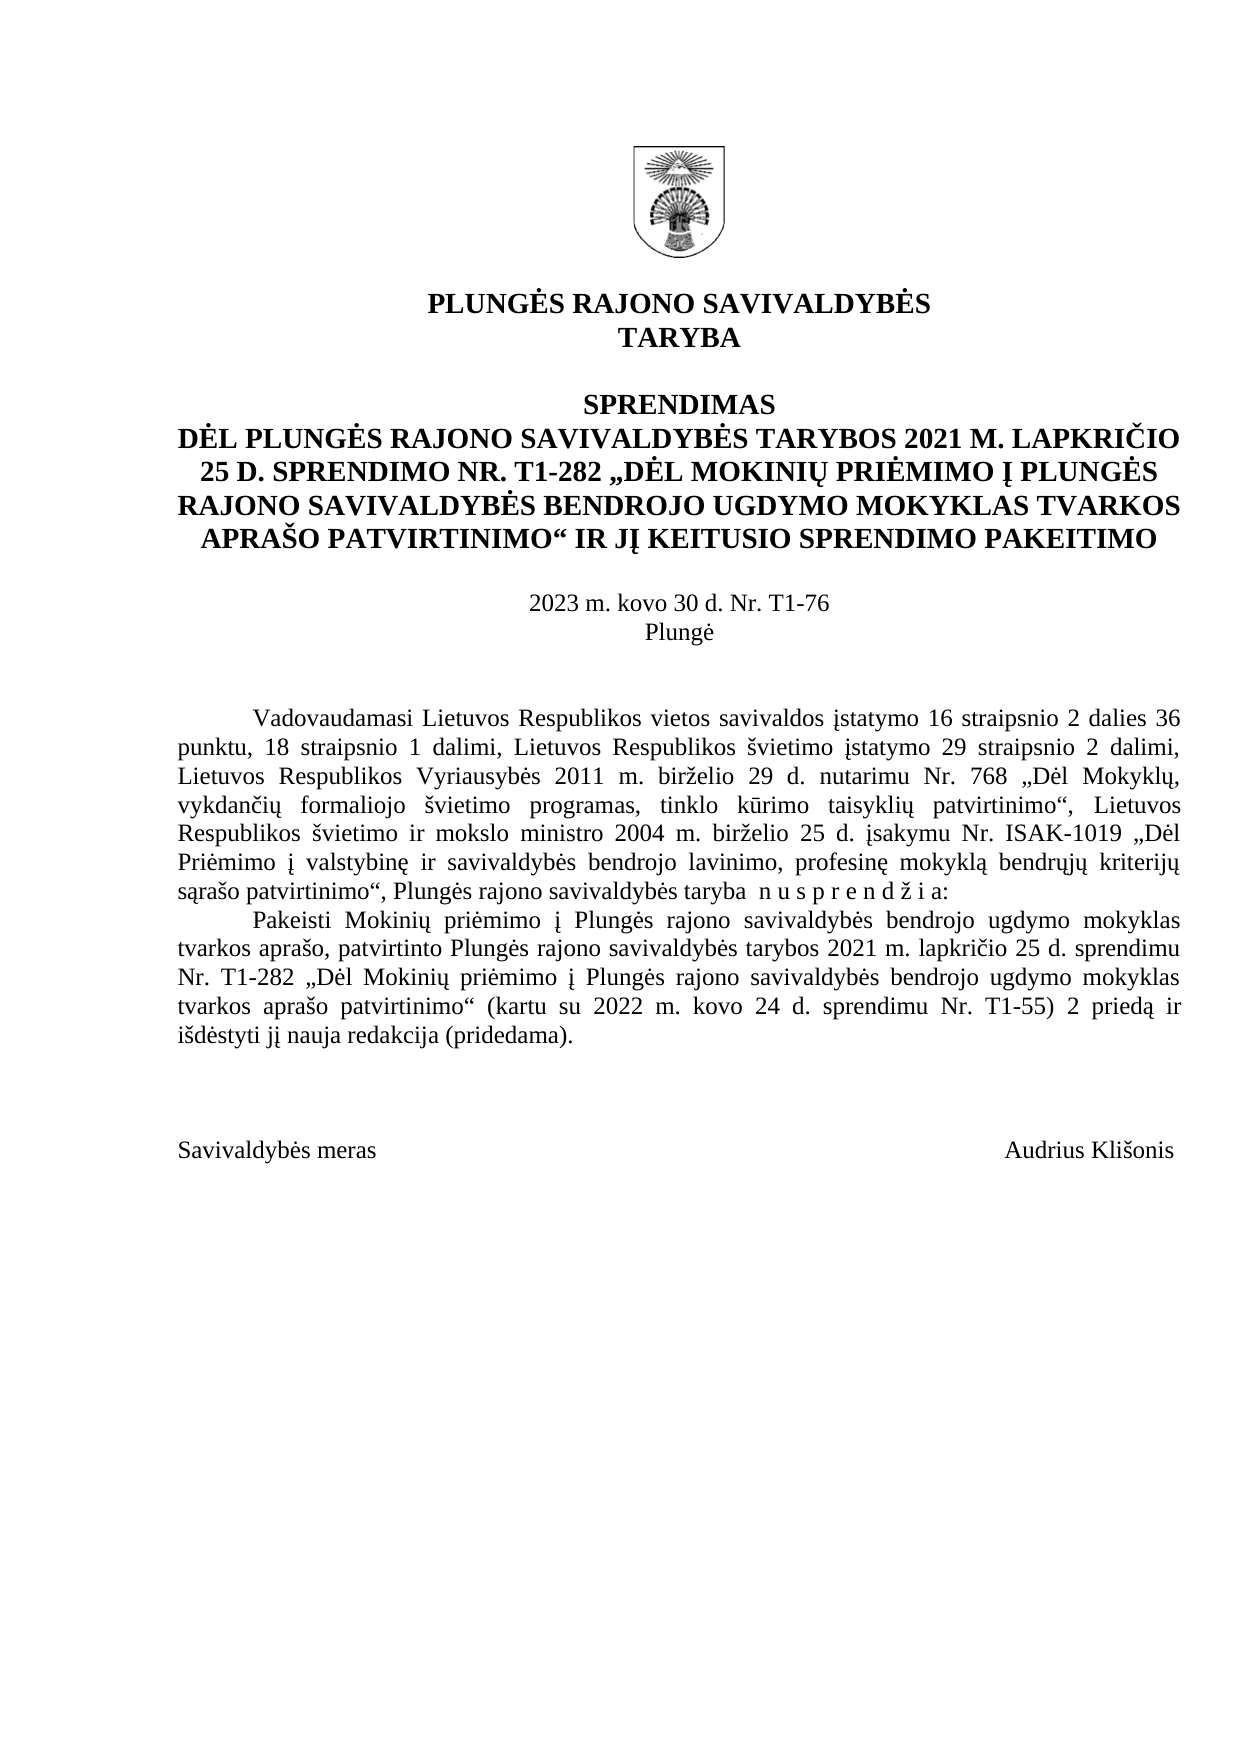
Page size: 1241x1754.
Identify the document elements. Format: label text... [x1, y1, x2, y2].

text PLUNGĖS RAJONO SAVIVALDYBĖS [177, 287, 1181, 320]
text TARYBA [177, 320, 1181, 354]
text Savivaldybės meras Audrius Klišonis [177, 1135, 1181, 1163]
text Vadovaudamasi Lietuvos Respublikos vietos savivaldos įstatymo 16 straipsnio 2 dalies 36 punktu, 18 straipsnio 1 dalimi, Lietuvos Respublikos švietimo įstatymo 29 straipsnio 2 dalimi, Lietuvos Respublikos Vyriausybės 2011 m. birželio 29 d. nutarimu Nr. 768 „Dėl Mokyklų, vykdančių formaliojo švietimo programas, tinklo kūrimo taisyklių patvirtinimo“, Lietuvos Respublikos švietimo ir mokslo ministro 2004 m. birželio 25 d. įsakymu Nr. ISAK-1019 „Dėl Priėmimo į valstybinę ir savivaldybės bendrojo lavinimo, profesinę mokyklą bendrųjų kriterijų sąrašo patvirtinimo“, Plungės rajono savivaldybės taryba n u s p r e n d ž i a: [177, 703, 1181, 905]
text DĖL PLUNGĖS RAJONO SAVIVALDYBĖS TARYBOS 2021 M. LAPKRIČIO 25 D. SPRENDIMO nR. t1-282 „dėl MOKINIŲ PRIĖMIMO Į PLUNGĖS RAJONO SAVIVALDYBĖS BENDROJO UGDYMO mokyklas TVARKOS APRAŠO PATVIRTINIMO“ IR JĮ KEITUSIO SPRENDIMO PAKEITIMO [177, 421, 1181, 555]
text Pakeisti Mokinių priėmimo į Plungės rajono savivaldybės bendrojo ugdymo mokyklas tvarkos aprašo, patvirtinto Plungės rajono savivaldybės tarybos 2021 m. lapkričio 25 d. sprendimu Nr. T1-282 „Dėl Mokinių priėmimo į Plungės rajono savivaldybės bendrojo ugdymo mokyklas tvarkos aprašo patvirtinimo“ (kartu su 2022 m. kovo 24 d. sprendimu Nr. T1-55) 2 priedą ir išdėstyti jį nauja redakcija (pridedama). [177, 905, 1181, 1048]
text SPRENDIMAS [177, 387, 1181, 421]
text Plungė [177, 617, 1181, 646]
text 2023 m. kovo 30 d. Nr. T1-76 [177, 588, 1181, 617]
